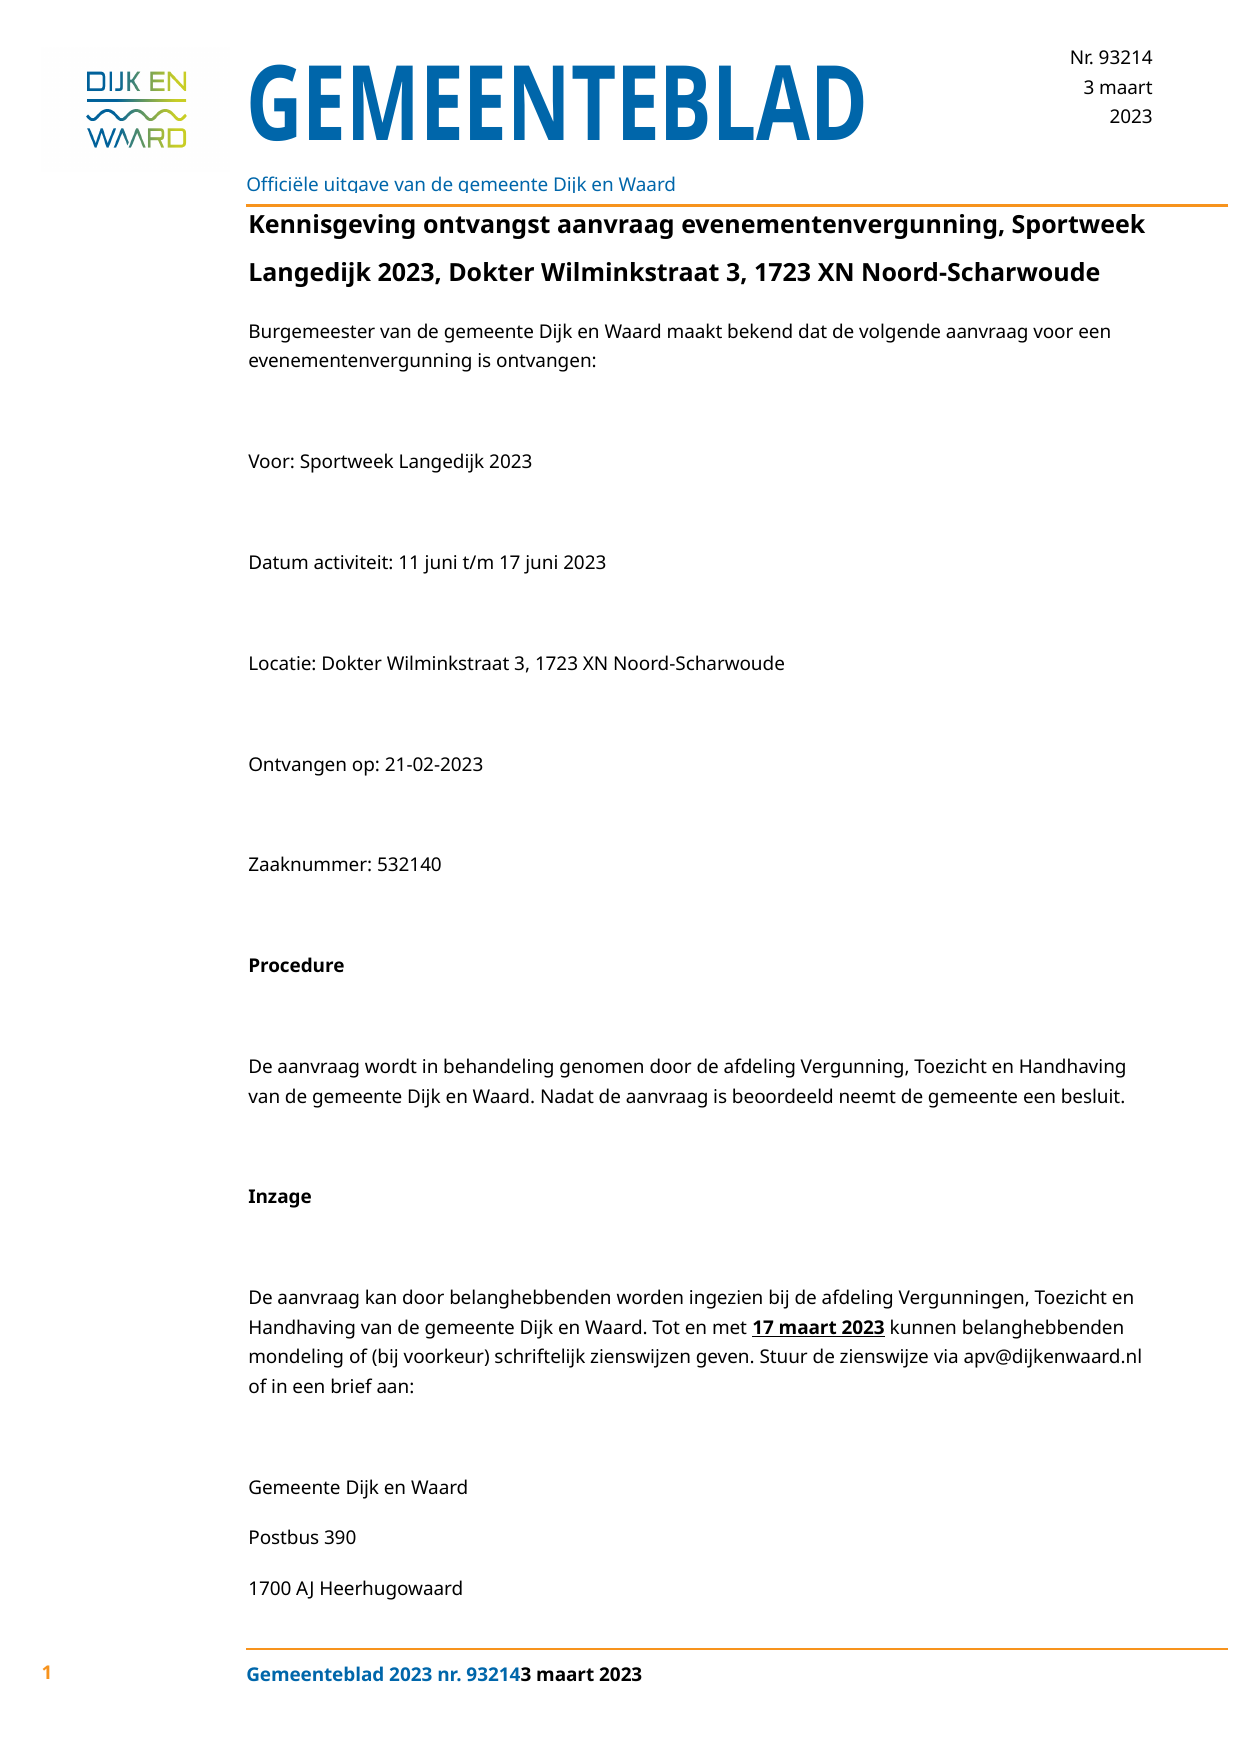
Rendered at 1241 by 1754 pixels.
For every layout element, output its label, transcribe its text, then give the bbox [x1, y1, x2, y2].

text Burgemeester van de gemeente Dijk en Waard maakt bekend dat de volgende aanvraag voor een evenementenvergunning is ontvangen: [248, 318, 1152, 373]
text Voor: Sportweek Langedijk 2023 [248, 448, 1152, 474]
text Ontvangen op: 21-02-2023 [248, 751, 1152, 777]
text Kennisgeving ontvangst aanvraag evenementenvergunning, Sportweek Langedijk 2023, Dokter Wilminkstraat 3, 1723 XN Noord-Scharwoude [248, 207, 1152, 288]
text Zaaknummer: 532140 [248, 852, 1152, 877]
text De aanvraag kan door belanghebbenden worden ingezien bij de afdeling Vergunningen, Toezicht en Handhaving van de gemeente Dijk en Waard. Tot en met 17 maart 2023 kunnen belanghebbenden mondeling of (bij voorkeur) schriftelijk zienswijzen geven. Stuur de zienswijze via apv@dijkenwaard.nl of in een brief aan: [248, 1284, 1152, 1399]
text Datum activiteit: 11 juni t/m 17 juni 2023 [248, 549, 1152, 575]
picture [41, 47, 231, 172]
text Locatie: Dokter Wilminkstraat 3, 1723 XN Noord-Scharwoude [248, 650, 1152, 676]
text De aanvraag wordt in behandeling genomen door de afdeling Vergunning, Toezicht en Handhaving van de gemeente Dijk en Waard. Nadat de aanvraag is beoordeeld neemt de gemeente een besluit. [248, 1053, 1152, 1109]
text Procedure [248, 952, 1152, 978]
text 1700 AJ Heerhugowaard [248, 1575, 1152, 1601]
text Gemeente Dijk en Waard [248, 1474, 1152, 1500]
text Inzage [248, 1184, 1152, 1209]
text Postbus 390 [248, 1524, 1152, 1550]
